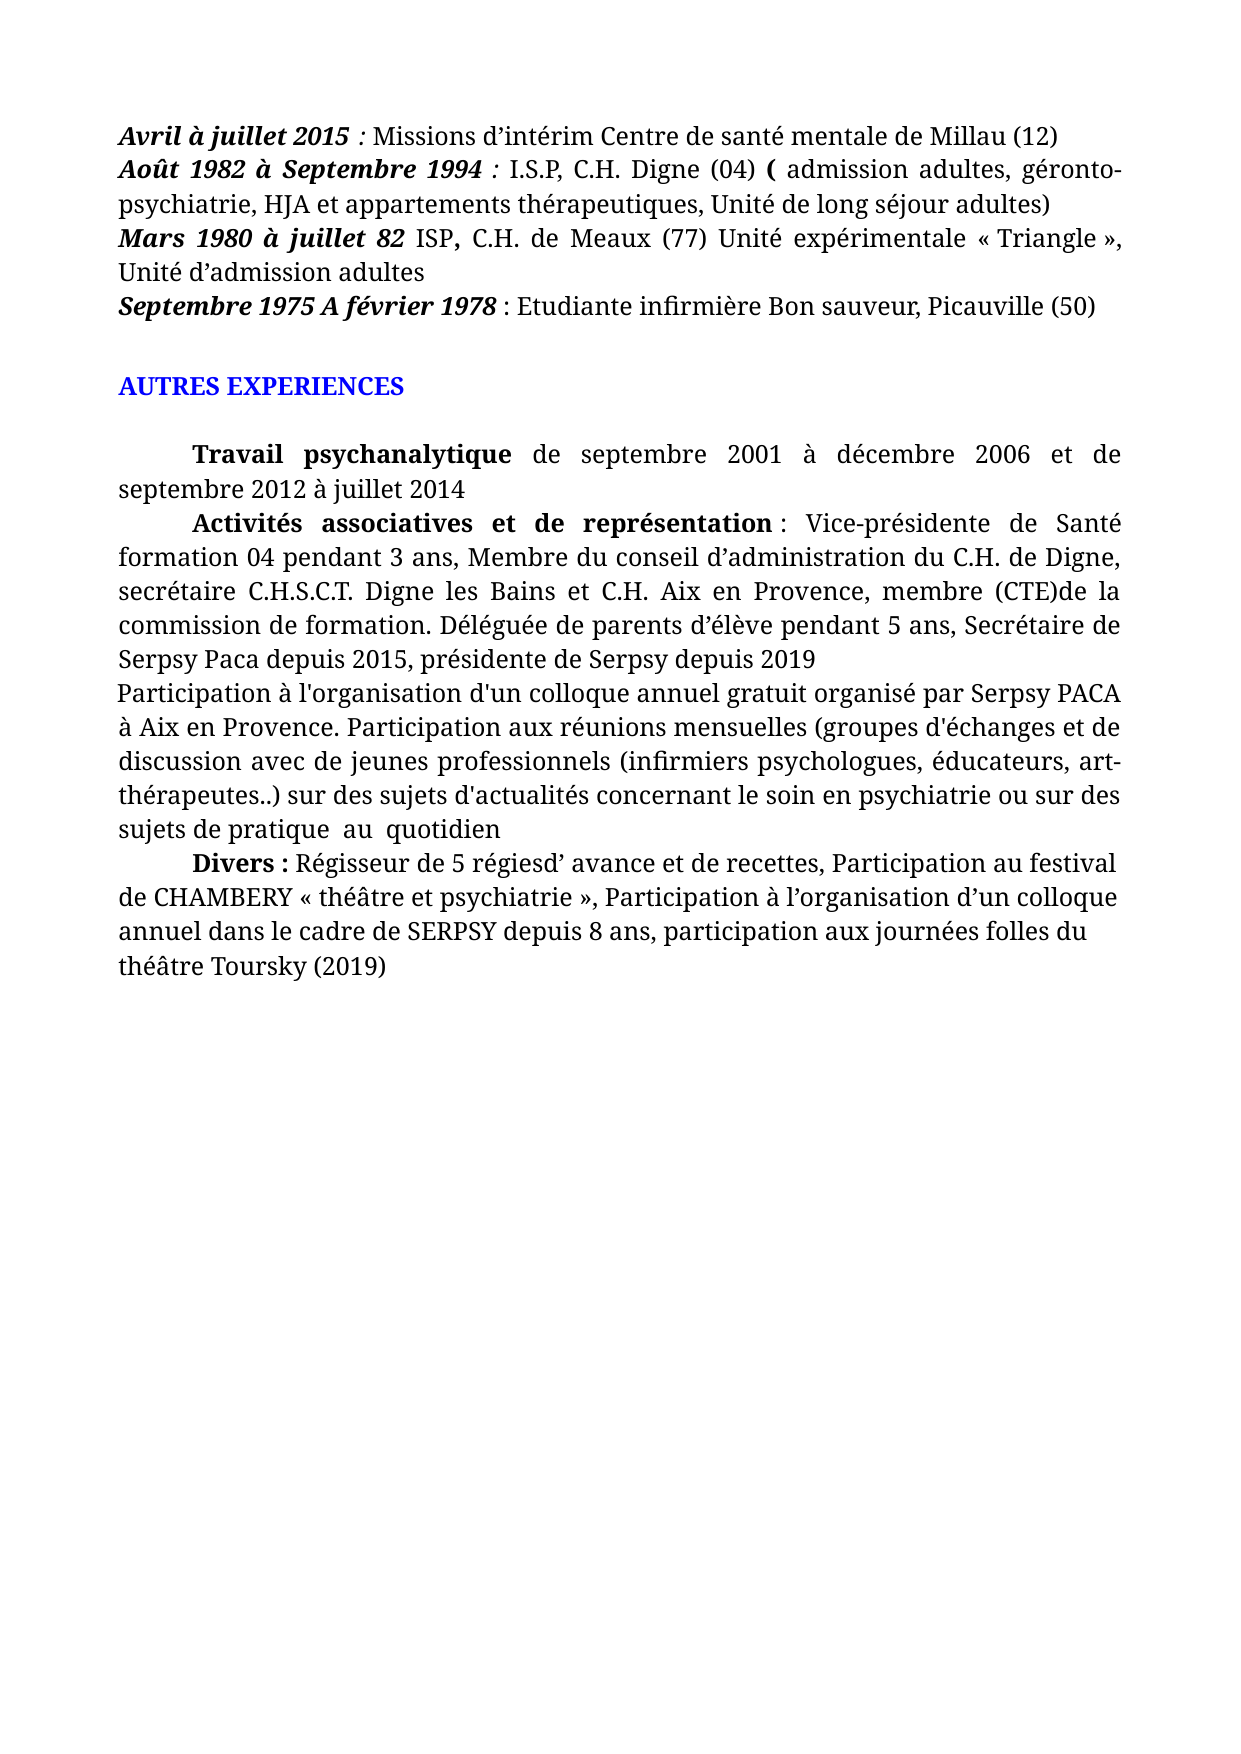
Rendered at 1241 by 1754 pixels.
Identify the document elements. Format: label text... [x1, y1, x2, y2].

text Travail psychanalytique de septembre 2001 à décembre 2006 et de septembre 2012 à juillet 2014 [118, 437, 1122, 505]
text Mars 1980 à juillet 82 ISP, C.H. de Meaux (77) Unité expérimentale « Triangle », Unité d’admission adultes [118, 220, 1122, 288]
text Avril à juillet 2015 : Missions d’intérim Centre de santé mentale de Millau (12) [118, 118, 1122, 152]
text Participation à l'organisation d'un colloque annuel gratuit organisé par Serpsy PACA à Aix en Provence. Participation aux réunions mensuelles (groupes d'échanges et de discussion avec de jeunes professionnels (infirmiers psychologues, éducateurs, art-thérapeutes..) sur des sujets d'actualités concernant le soin en psychiatrie ou sur des sujets de pratique au quotidien [117, 676, 1122, 846]
text Activités associatives et de représentation : Vice-présidente de Santé formation 04 pendant 3 ans, Membre du conseil d’administration du C.H. de Digne, secrétaire C.H.S.C.T. Digne les Bains et C.H. Aix en Provence, membre (CTE)de la commission de formation. Déléguée de parents d’élève pendant 5 ans, Secrétaire de Serpsy Paca depuis 2015, présidente de Serpsy depuis 2019 [118, 505, 1122, 676]
text Septembre 1975 A février 1978 : Etudiante infirmière Bon sauveur, Picauville (50) [118, 288, 1122, 322]
text Août 1982 à Septembre 1994 : I.S.P, C.H. Digne (04) ( admission adultes, géronto-psychiatrie, HJA et appartements thérapeutiques, Unité de long séjour adultes) [118, 152, 1122, 220]
text Divers : Régisseur de 5 régiesd’ avance et de recettes, Participation au festival de CHAMBERY « théâtre et psychiatrie », Participation à l’organisation d’un colloque annuel dans le cadre de SERPSY depuis 8 ans, participation aux journées folles du théâtre Toursky (2019) [118, 846, 1122, 982]
text AUTRES EXPERIENCES [118, 369, 1122, 403]
